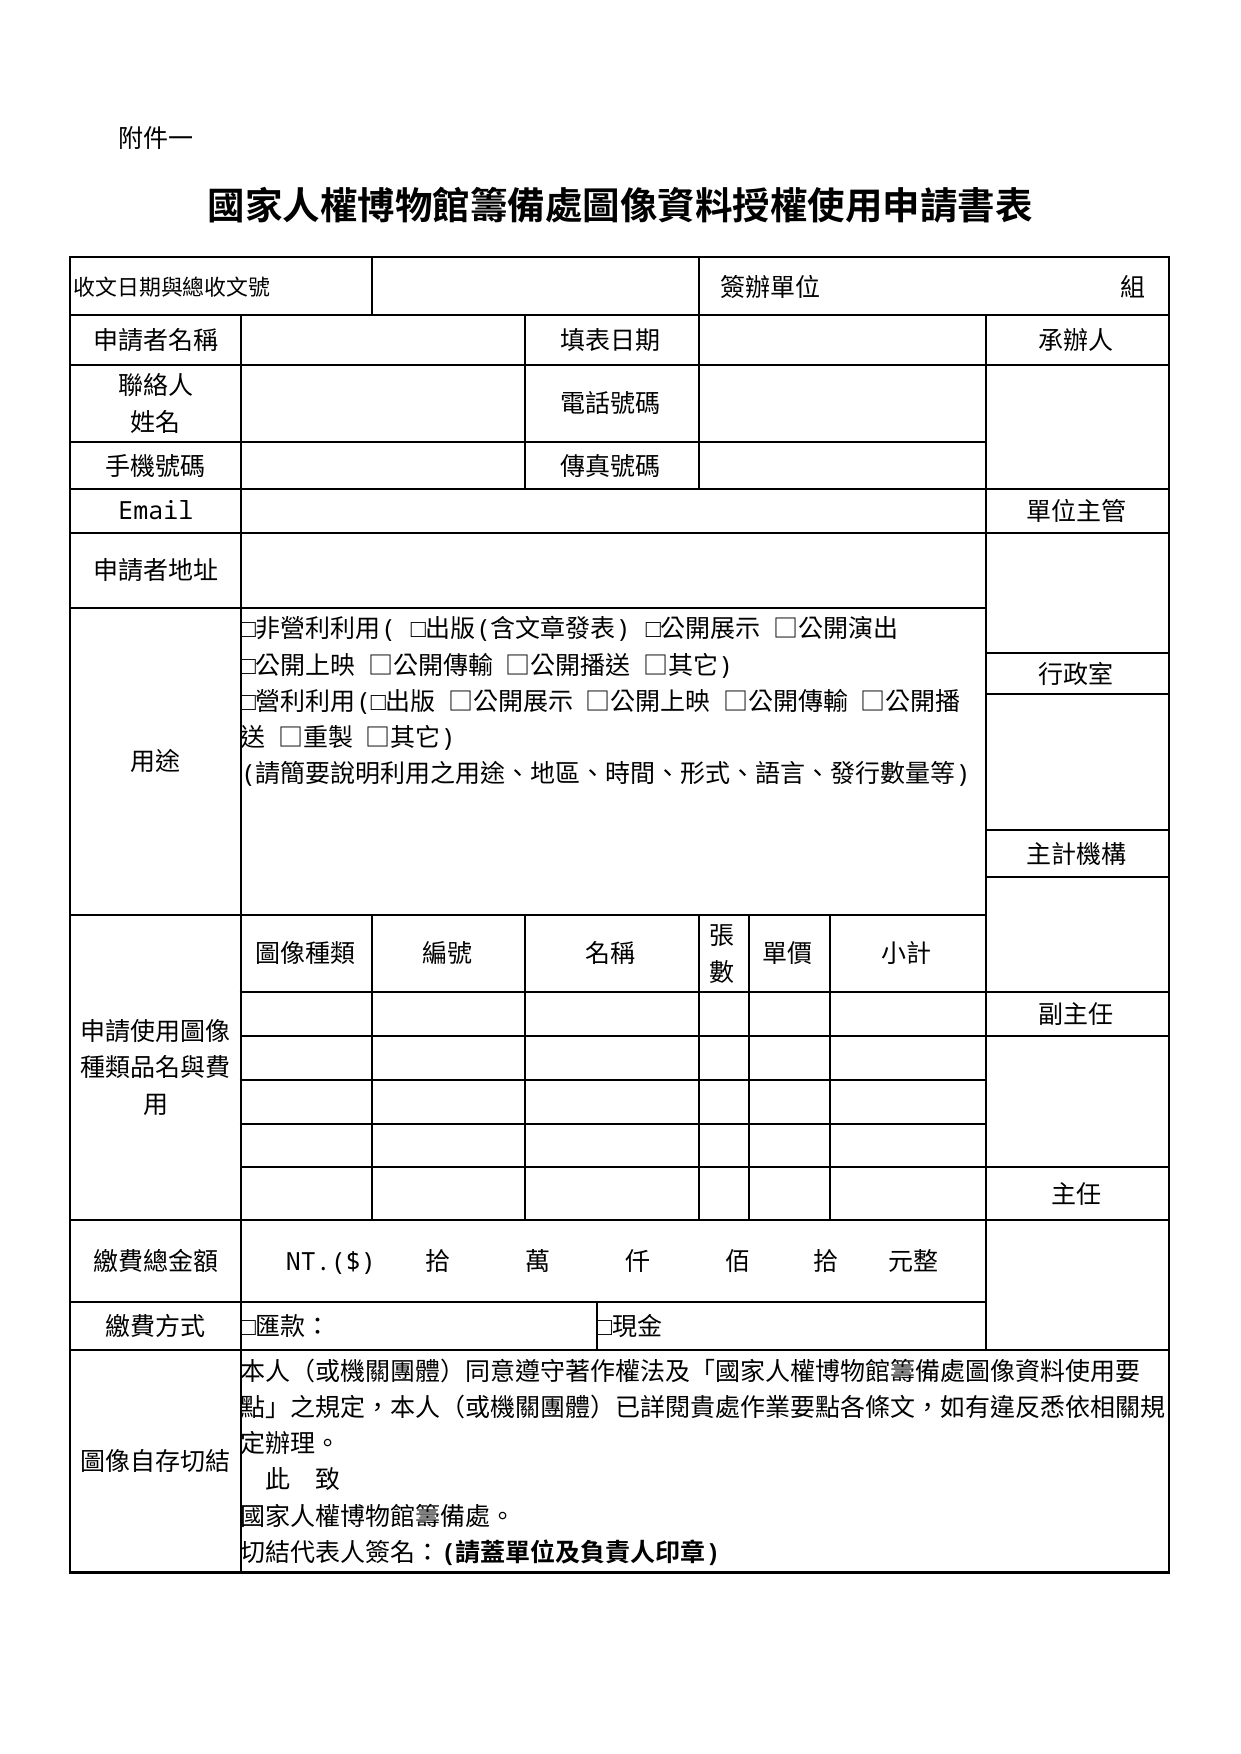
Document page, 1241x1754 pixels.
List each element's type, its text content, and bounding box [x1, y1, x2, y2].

text 附件一 [118, 118, 1122, 154]
table_cell [242, 443, 524, 488]
table_cell [831, 1168, 985, 1219]
table_cell [1170, 991, 1175, 1035]
table_cell 單價 [750, 916, 829, 991]
table_cell [242, 993, 371, 1035]
table_cell 圖像種類 [242, 916, 371, 991]
table_cell 行政室 [987, 654, 1168, 693]
table_cell 承辦人 [987, 316, 1168, 364]
table_cell [1170, 1123, 1175, 1166]
table_cell [700, 443, 985, 488]
table_cell [1170, 1035, 1175, 1079]
table_cell [1170, 607, 1175, 652]
table_cell [1170, 1219, 1175, 1301]
table_cell 副主任 [987, 993, 1168, 1035]
table_cell [1170, 314, 1175, 364]
table_cell [526, 1081, 698, 1122]
table_cell 小計 [831, 916, 985, 991]
table_cell [373, 1168, 524, 1219]
table_cell [987, 1037, 1168, 1166]
table_cell [987, 534, 1168, 652]
table_cell 用途 [71, 609, 240, 914]
table_cell [526, 1037, 698, 1079]
table_cell 申請使用圖像種類品名與費用 [71, 916, 240, 1219]
table_cell [700, 1168, 748, 1219]
table_cell [1170, 693, 1175, 829]
table_cell 圖像自存切結 [71, 1351, 240, 1571]
table_cell 本人（或機關團體）同意遵守著作權法及「國家人權博物館籌備處圖像資料使用要點」之規定，本人（或機關團體）已詳閱貴處作業要點各條文，如有違反悉依相關規定辦理。 此 致 國家人權博物館籌備處。 切結代表人簽名：(請蓋單位及負責人印章) [242, 1351, 1168, 1571]
table_cell Email [71, 490, 240, 532]
table_header 簽辦單位 組 [700, 258, 1168, 314]
table_cell 繳費總金額 [71, 1221, 240, 1301]
table_cell [242, 1081, 371, 1122]
table_cell [1170, 532, 1175, 607]
table_cell 主任 [987, 1168, 1168, 1219]
table_cell [1170, 1349, 1175, 1571]
table_cell 傳真號碼 [526, 443, 698, 488]
table_cell [1170, 364, 1175, 441]
table_cell [750, 1081, 829, 1122]
table_cell [750, 993, 829, 1035]
table_cell [242, 1168, 371, 1219]
table_cell [831, 1037, 985, 1079]
table_cell [1170, 441, 1175, 488]
table_cell [1170, 914, 1175, 991]
table_cell [700, 1081, 748, 1122]
table_cell [700, 366, 985, 441]
table_cell [1170, 1166, 1175, 1219]
table_cell [987, 366, 1168, 488]
table_cell 單位主管 [987, 490, 1168, 532]
table_cell 手機號碼 [71, 443, 240, 488]
table_cell [750, 1037, 829, 1079]
table_header [1170, 256, 1175, 314]
table_cell [526, 1168, 698, 1219]
table_cell [242, 316, 524, 364]
table_cell [242, 534, 985, 607]
table_cell [242, 366, 524, 441]
table_cell [526, 993, 698, 1035]
table_cell [750, 1125, 829, 1166]
table_cell [700, 993, 748, 1035]
table_cell [700, 1037, 748, 1079]
table_cell [1170, 1079, 1175, 1122]
table_cell 聯絡人 姓名 [71, 366, 240, 441]
table_cell [373, 1125, 524, 1166]
table_cell [1170, 1301, 1175, 1349]
table_cell [831, 1081, 985, 1122]
table_cell □匯款： [242, 1303, 596, 1349]
table_cell [700, 316, 985, 364]
table_cell 張數 [700, 916, 748, 991]
table_cell [750, 1168, 829, 1219]
table_cell 主計機構 [987, 831, 1168, 876]
table_cell [242, 1037, 371, 1079]
table_header 收文日期與總收文號 [71, 258, 371, 314]
table_cell [242, 490, 985, 532]
table_cell [526, 1125, 698, 1166]
table_cell [242, 1125, 371, 1166]
table_cell [987, 1221, 1168, 1349]
table_cell NT.($) 拾 萬 仟 佰 拾 元整 [242, 1221, 985, 1301]
table_cell [831, 1125, 985, 1166]
table_cell □非營利利用( □出版(含文章發表) □公開展示 □公開演出 □公開上映 □公開傳輸 □公開播送 □其它) □營利利用(□出版 □公開展示 □公開上映 □公開傳輸 □公開播送 □重製 □其它) (請簡要說明利用之用途、地區、時間、形式、語言、發行數量等) [242, 609, 985, 914]
table_cell [373, 1081, 524, 1122]
table_cell [831, 993, 985, 1035]
table_cell 申請者名稱 [71, 316, 240, 364]
table_cell [373, 1037, 524, 1079]
table_cell [987, 695, 1168, 829]
table_cell 電話號碼 [526, 366, 698, 441]
table_cell [1170, 876, 1175, 914]
table_cell [373, 993, 524, 1035]
table_header [373, 258, 698, 314]
table_cell 名稱 [526, 916, 698, 991]
table_cell 繳費方式 [71, 1303, 240, 1349]
table_cell □現金 [598, 1303, 985, 1349]
table_cell 填表日期 [526, 316, 698, 364]
table_cell [700, 1125, 748, 1166]
table_cell 編號 [373, 916, 524, 991]
table_cell 申請者地址 [71, 534, 240, 607]
text 國家人權博物館籌備處圖像資料授權使用申請書表 [118, 176, 1122, 230]
table_cell [1170, 829, 1175, 876]
table_cell [1170, 652, 1175, 693]
table_cell [987, 878, 1168, 991]
table_cell [1170, 488, 1175, 532]
